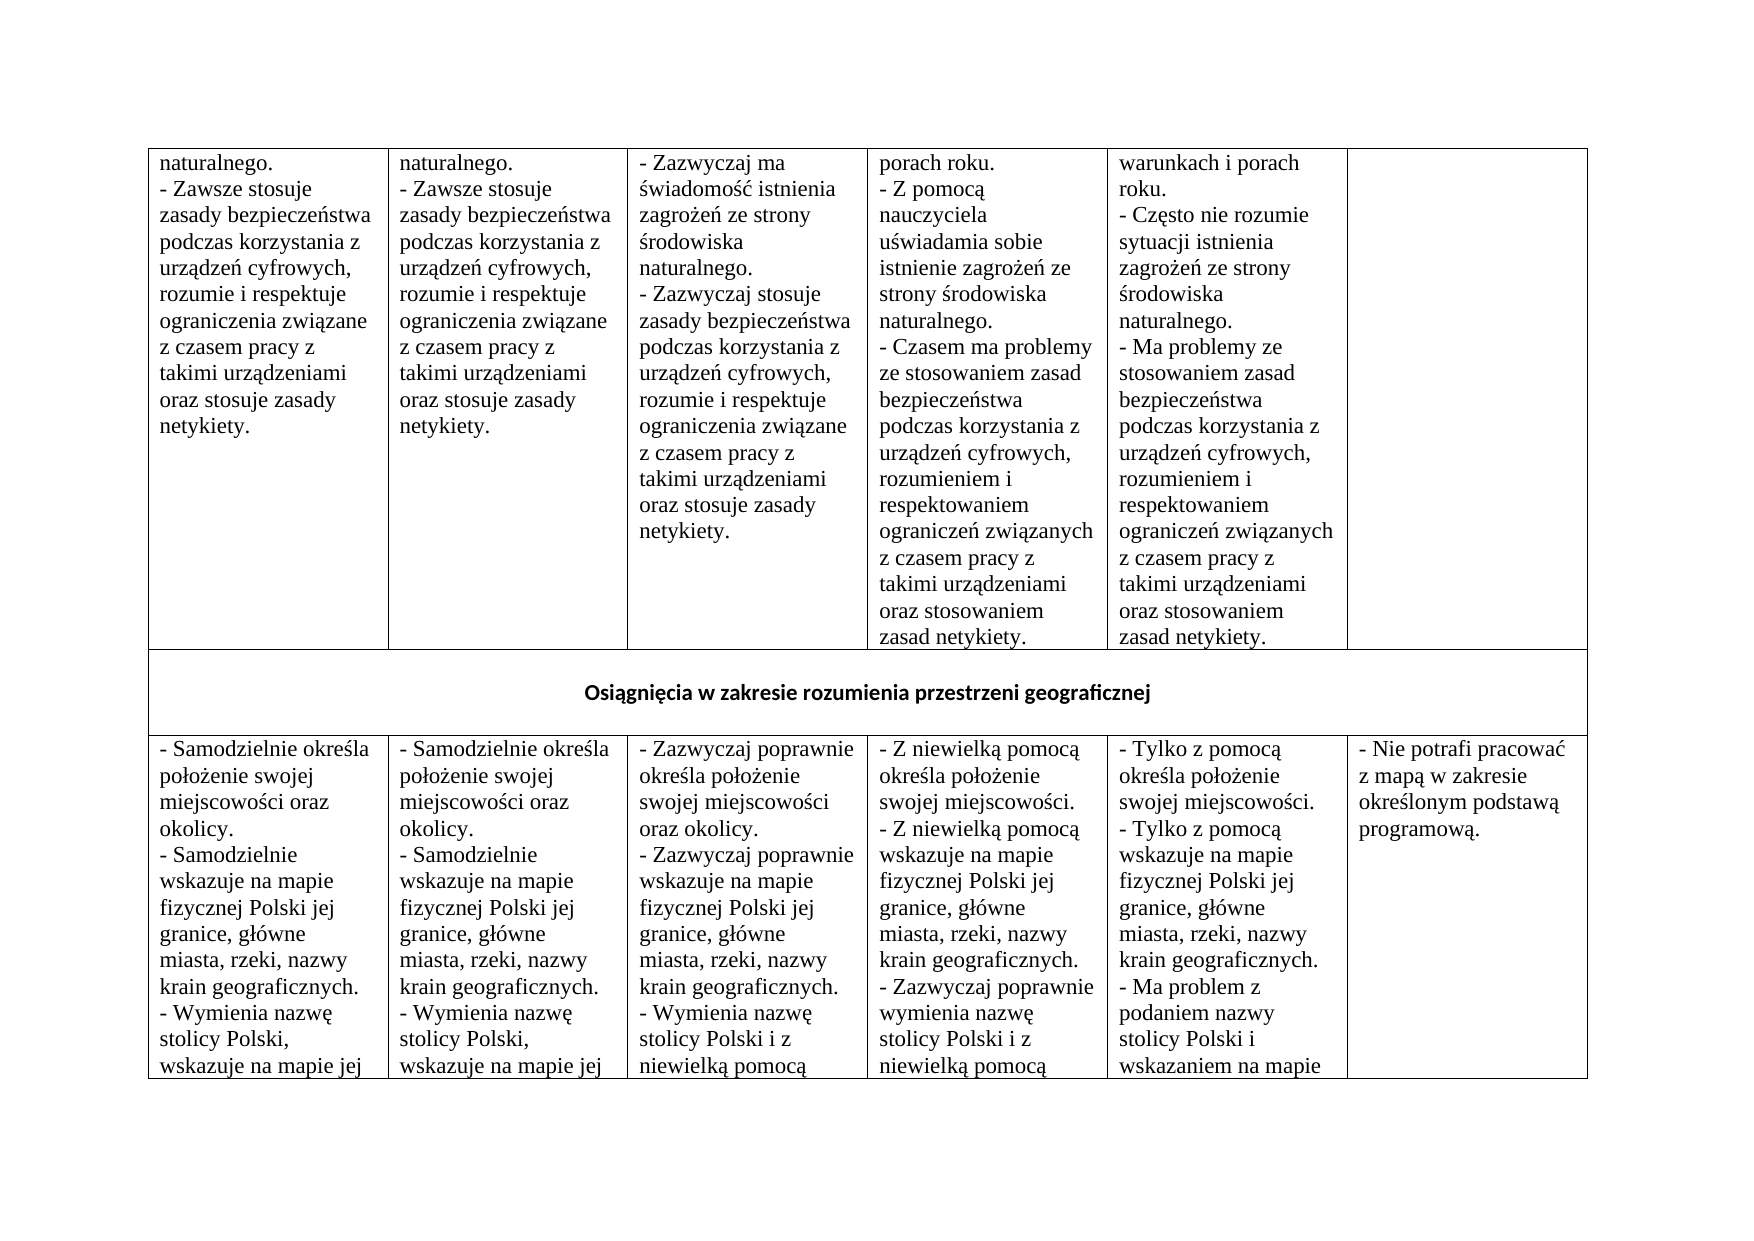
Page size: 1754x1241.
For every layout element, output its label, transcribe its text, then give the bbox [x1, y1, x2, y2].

table_cell - Tylko z pomocą określa położenie swojej miejscowości. - Tylko z pomocą wskazuje na mapie fizycznej Polski jej granice, główne miasta, rzeki, nazwy krain geograficznych. - Ma problem z podaniem nazwy stolicy Polski i wskazaniem na mapie [1108, 736, 1347, 1078]
table_cell - Zazwyczaj poprawnie określa położenie swojej miejscowości oraz okolicy. - Zazwyczaj poprawnie wskazuje na mapie fizycznej Polski jej granice, główne miasta, rzeki, nazwy krain geograficznych. - Wymienia nazwę stolicy Polski i z niewielką pomocą [628, 736, 867, 1078]
table_cell - Samodzielnie określa położenie swojej miejscowości oraz okolicy. - Samodzielnie wskazuje na mapie fizycznej Polski jej granice, główne miasta, rzeki, nazwy krain geograficznych. - Wymienia nazwę stolicy Polski, wskazuje na mapie jej [149, 736, 388, 1078]
table_cell [1348, 149, 1587, 649]
table_cell naturalnego. - Zawsze stosuje zasady bezpieczeństwa podczas korzystania z urządzeń cyfrowych, rozumie i respektuje ograniczenia związane z czasem pracy z takimi urządzeniami oraz stosuje zasady netykiety. [149, 149, 388, 649]
table_cell Osiągnięcia w zakresie rozumienia przestrzeni geograficznej [149, 650, 1587, 734]
table_cell porach roku. - Z pomocą nauczyciela uświadamia sobie istnienie zagrożeń ze strony środowiska naturalnego. - Czasem ma problemy ze stosowaniem zasad bezpieczeństwa podczas korzystania z urządzeń cyfrowych, rozumieniem i respektowaniem ograniczeń związanych z czasem pracy z takimi urządzeniami oraz stosowaniem zasad netykiety. [868, 149, 1107, 649]
table_cell - Samodzielnie określa położenie swojej miejscowości oraz okolicy. - Samodzielnie wskazuje na mapie fizycznej Polski jej granice, główne miasta, rzeki, nazwy krain geograficznych. - Wymienia nazwę stolicy Polski, wskazuje na mapie jej [389, 736, 627, 1078]
table_cell warunkach i porach roku. - Często nie rozumie sytuacji istnienia zagrożeń ze strony środowiska naturalnego. - Ma problemy ze stosowaniem zasad bezpieczeństwa podczas korzystania z urządzeń cyfrowych, rozumieniem i respektowaniem ograniczeń związanych z czasem pracy z takimi urządzeniami oraz stosowaniem zasad netykiety. [1108, 149, 1347, 649]
table_cell - Nie potrafi pracować z mapą w zakresie określonym podstawą programową. [1348, 736, 1587, 1078]
table_cell - Z niewielką pomocą określa położenie swojej miejscowości. - Z niewielką pomocą wskazuje na mapie fizycznej Polski jej granice, główne miasta, rzeki, nazwy krain geograficznych. - Zazwyczaj poprawnie wymienia nazwę stolicy Polski i z niewielką pomocą [868, 736, 1107, 1078]
table_cell naturalnego. - Zawsze stosuje zasady bezpieczeństwa podczas korzystania z urządzeń cyfrowych, rozumie i respektuje ograniczenia związane z czasem pracy z takimi urządzeniami oraz stosuje zasady netykiety. [389, 149, 627, 649]
table_cell - Zazwyczaj ma świadomość istnienia zagrożeń ze strony środowiska naturalnego. - Zazwyczaj stosuje zasady bezpieczeństwa podczas korzystania z urządzeń cyfrowych, rozumie i respektuje ograniczenia związane z czasem pracy z takimi urządzeniami oraz stosuje zasady netykiety. [628, 149, 867, 649]
